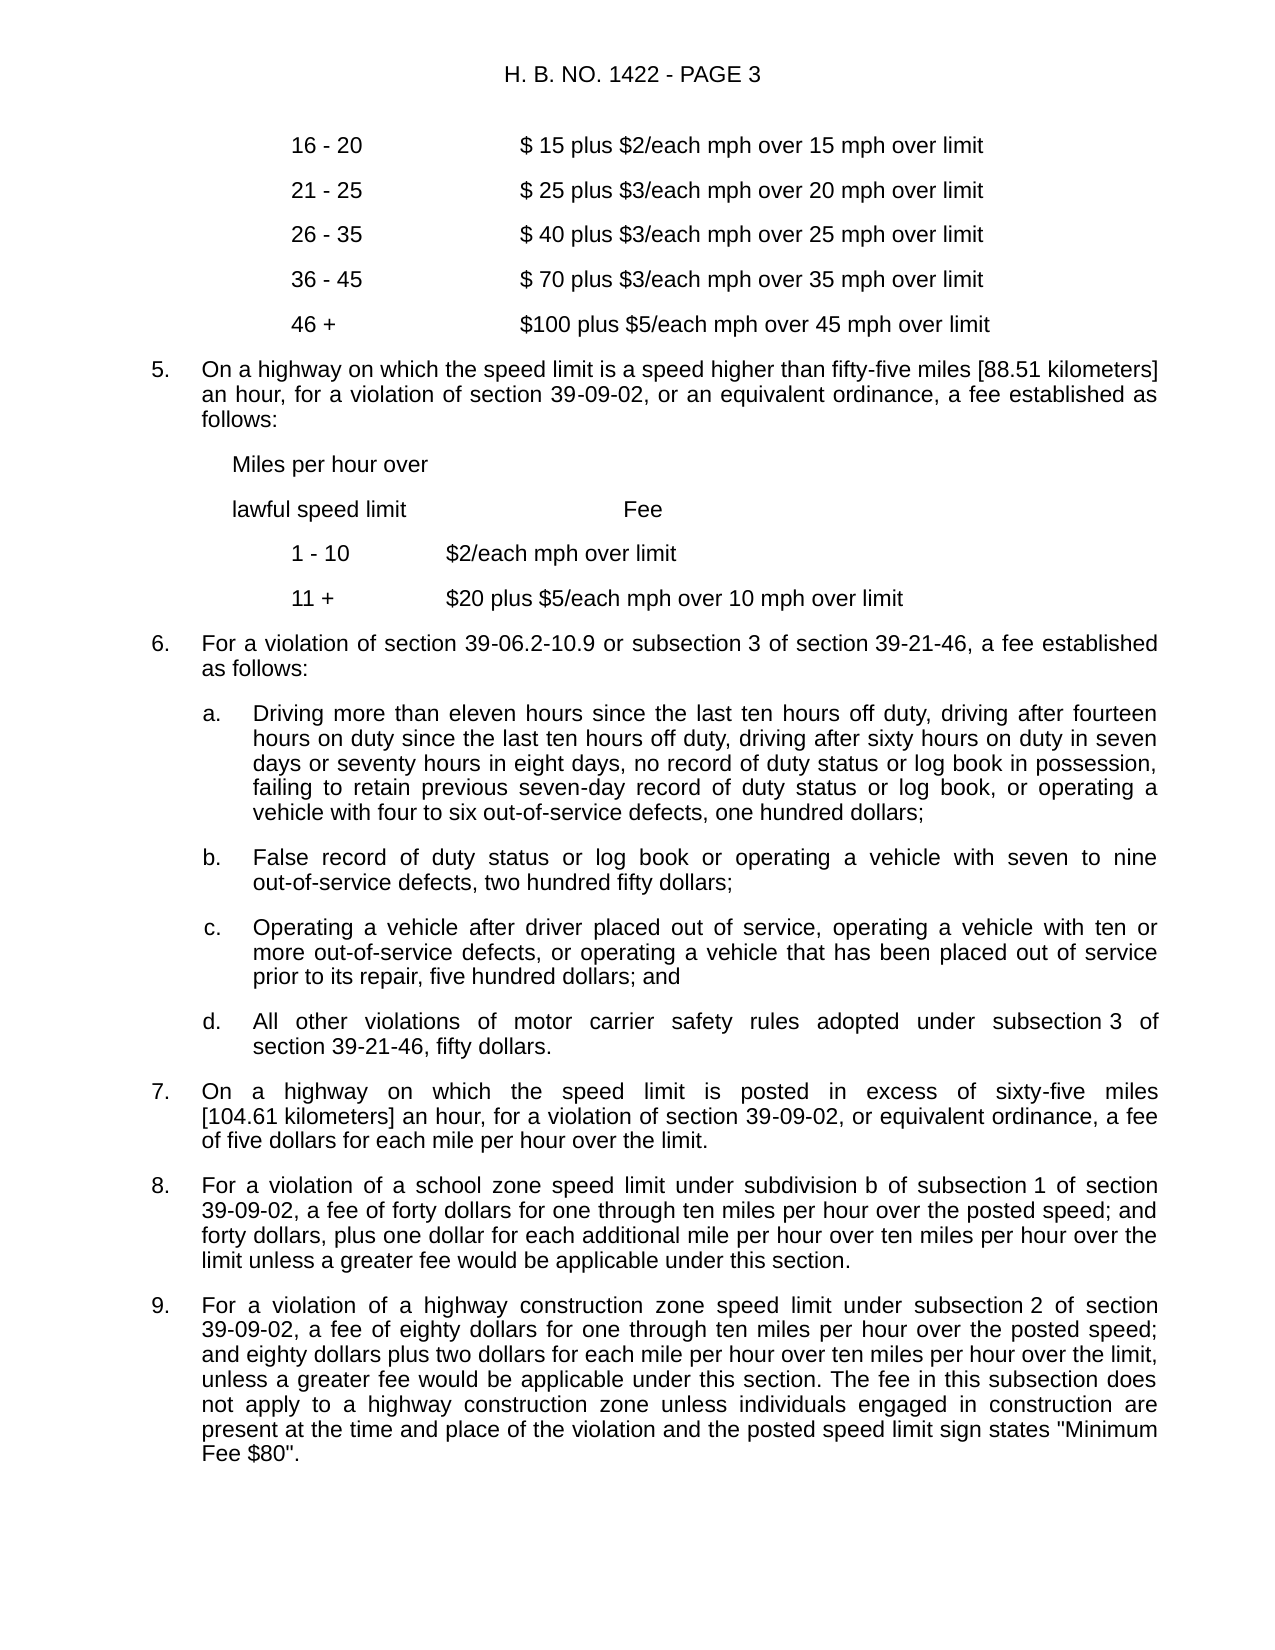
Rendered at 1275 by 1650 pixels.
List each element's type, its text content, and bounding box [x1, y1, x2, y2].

text 1 ‑ 10 $2/each mph over limit [106, 542, 1271, 567]
text Miles per hour over [106, 452, 1271, 477]
text 9. For a violation of a highway construction zone speed limit under subsection 2 of section 39‑09‑02, a fee of eighty dollars for one through ten miles per hour over the posted speed; and eighty dollars plus two dollars for each mile per hour over ten miles per hour over the limit, unless a greater fee would be applicable under this section. The fee in this subsection does not apply to a highway construction zone unless individuals engaged in construction are present at the time and place of the violation and the posted speed limit sign states "Minimum Fee $80". [106, 1293, 1158, 1467]
text lawful speed limit Fee [106, 497, 1271, 522]
text 8. For a violation of a school zone speed limit under subdivision b of subsection 1 of section 39‑09‑02, a fee of forty dollars for one through ten miles per hour over the posted speed; and forty dollars, plus one dollar for each additional mile per hour over ten miles per hour over the limit unless a greater fee would be applicable under this section. [106, 1174, 1158, 1273]
text d. All other violations of motor carrier safety rules adopted under subsection 3 of section 39‑21‑46, fifty dollars. [106, 1010, 1158, 1059]
text c. Operating a vehicle after driver placed out of service, operating a vehicle with ten or more out‑of‑service defects, or operating a vehicle that has been placed out of service prior to its repair, five hundred dollars; and [106, 915, 1158, 990]
text 11 + $20 plus $5/each mph over 10 mph over limit [106, 587, 1271, 612]
text 21 ‑ 25 $ 25 plus $3/each mph over 20 mph over limit [106, 178, 1271, 203]
text 16 ‑ 20 $ 15 plus $2/each mph over 15 mph over limit [106, 133, 1271, 158]
text a. Driving more than eleven hours since the last ten hours off duty, driving after fourteen hours on duty since the last ten hours off duty, driving after sixty hours on duty in seven days or seventy hours in eight days, no record of duty status or log book in possession, failing to retain previous seven‑day record of duty status or log book, or operating a vehicle with four to six out‑of‑service defects, one hundred dollars; [106, 702, 1158, 826]
text 6. For a violation of section 39‑06.2‑10.9 or subsection 3 of section 39‑21‑46, a fee established as follows: [106, 632, 1158, 681]
text 7. On a highway on which the speed limit is posted in excess of sixty‑five miles [104.61 kilometers] an hour, for a violation of section 39‑09‑02, or equivalent ordinance, a fee of five dollars for each mile per hour over the limit. [106, 1079, 1158, 1154]
text 36 ‑ 45 $ 70 plus $3/each mph over 35 mph over limit [106, 268, 1271, 293]
text 5. On a highway on which the speed limit is a speed higher than fifty‑five miles [88.51 kilometers] an hour, for a violation of section 39‑09‑02, or an equivalent ordinance, a fee established as follows: [106, 358, 1158, 432]
text b. False record of duty status or log book or operating a vehicle with seven to nine out‑of‑service defects, two hundred fifty dollars; [106, 846, 1158, 895]
text 46 + $100 plus $5/each mph over 45 mph over limit [106, 313, 1271, 338]
text 26 ‑ 35 $ 40 plus $3/each mph over 25 mph over limit [106, 223, 1271, 248]
